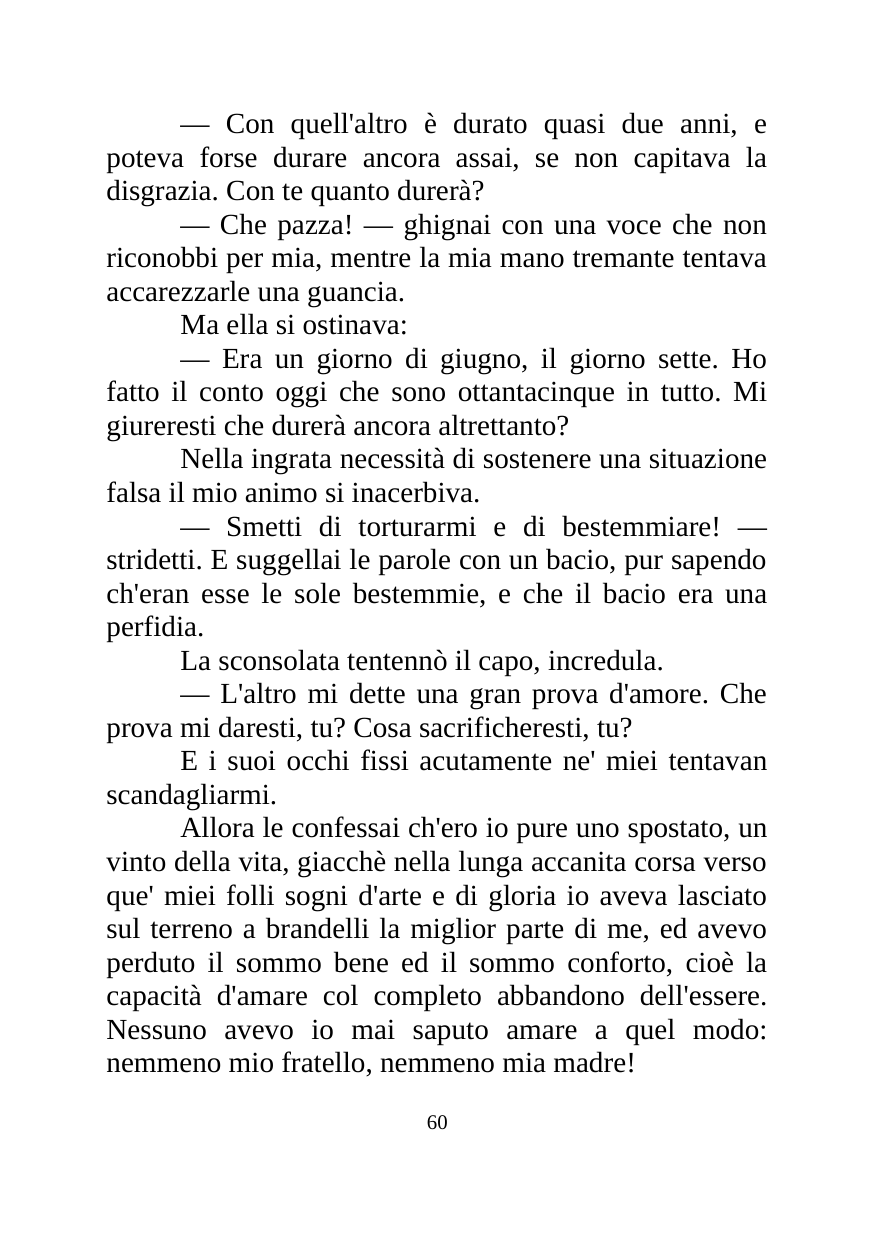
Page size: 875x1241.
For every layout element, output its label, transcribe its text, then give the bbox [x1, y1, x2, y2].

text — Che pazza! — ghignai con una voce che non riconobbi per mia, mentre la mia mano tremante tentava accarezzarle una guancia. [106, 207, 768, 307]
text — Con quell'altro è durato quasi due anni, e poteva forse durare ancora assai, se non capitava la disgrazia. Con te quanto durerà? [106, 106, 768, 207]
text Ma ella si ostinava: [106, 307, 768, 341]
text Allora le confessai ch'ero io pure uno spostato, un vinto della vita, giacchè nella lunga accanita corsa verso que' miei folli sogni d'arte e di gloria io aveva lasciato sul terreno a brandelli la miglior parte di me, ed avevo perduto il sommo bene ed il sommo conforto, cioè la capacità d'amare col completo abbandono dell'essere. Nessuno avevo io mai saputo amare a quel modo: nemmeno mio fratello, nemmeno mia madre! [106, 811, 768, 1079]
text — L'altro mi dette una gran prova d'amore. Che prova mi daresti, tu? Cosa sacrificheresti, tu? [106, 676, 768, 743]
text La sconsolata tentennò il capo, incredula. [106, 643, 768, 676]
text — Era un giorno di giugno, il giorno sette. Ho fatto il conto oggi che sono ottantacinque in tutto. Mi giureresti che durerà ancora altrettanto? [106, 341, 768, 442]
text E i suoi occhi fissi acutamente ne' miei tentavan scandagliarmi. [106, 743, 768, 811]
text — Smetti di torturarmi e di bestemmiare! — stridetti. E suggellai le parole con un bacio, pur sapendo ch'eran esse le sole bestemmie, e che il bacio era una perfidia. [106, 509, 768, 643]
text Nella ingrata necessità di sostenere una situazione falsa il mio animo si inacerbiva. [106, 442, 768, 509]
